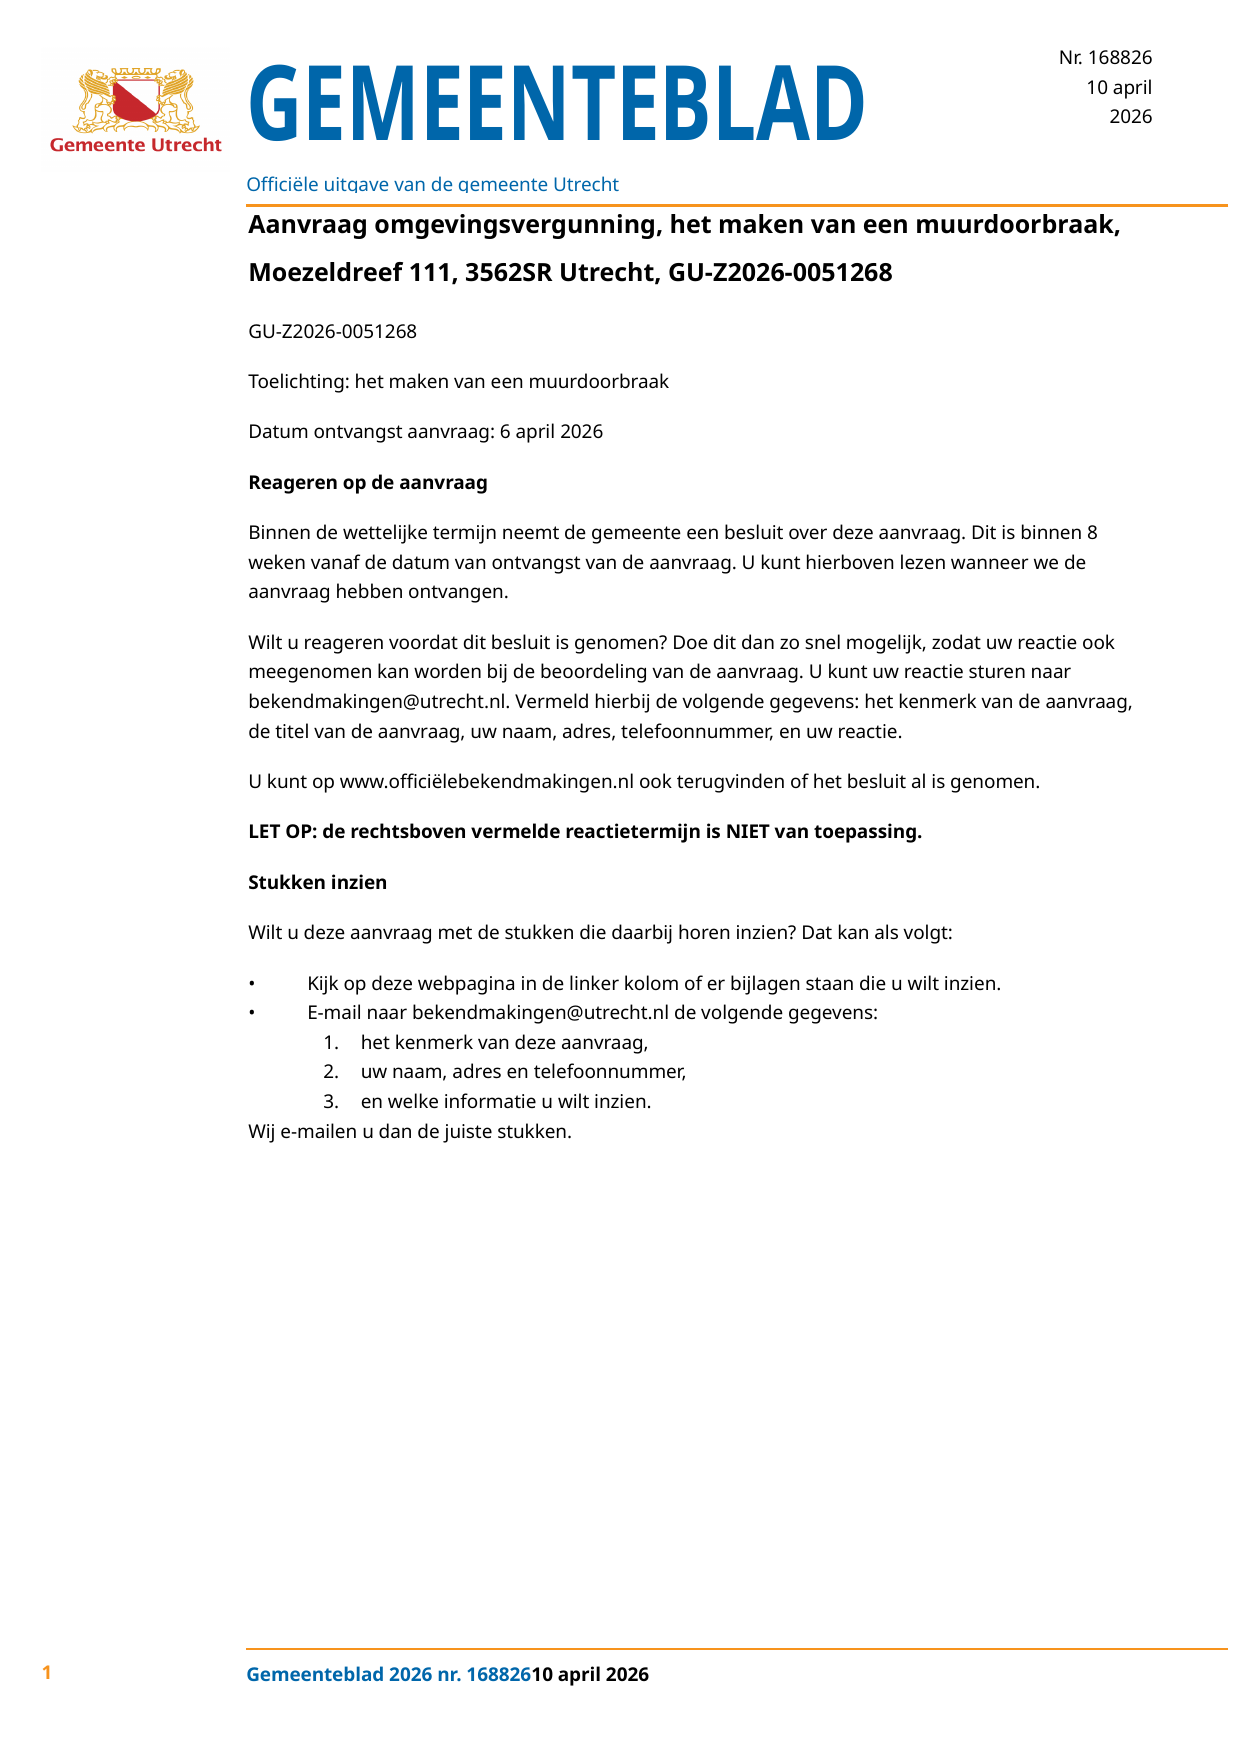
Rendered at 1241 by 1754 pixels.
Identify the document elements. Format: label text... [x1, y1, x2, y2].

text Stukken inzien [248, 869, 1152, 895]
list en welke informatie u wilt inzien. [323, 1088, 1152, 1114]
list E-mail naar bekendmakingen@utrecht.nl de volgende gegevens: [248, 999, 1152, 1025]
text U kunt op www.officiëlebekendmakingen.nl ook terugvinden of het besluit al is genomen. [248, 768, 1152, 794]
list het kenmerk van deze aanvraag, [323, 1029, 1152, 1055]
text Wilt u deze aanvraag met de stukken die daarbij horen inzien? Dat kan als volgt: [248, 919, 1152, 945]
text Reageren op de aanvraag [248, 469, 1152, 495]
text Wij e-mailen u dan de juiste stukken. [248, 1118, 1152, 1144]
list uw naam, adres en telefoonnummer, [323, 1059, 1152, 1084]
picture [41, 47, 231, 172]
list Kijk op deze webpagina in de linker kolom of er bijlagen staan die u wilt inzien. [248, 970, 1152, 996]
text Wilt u reageren voordat dit besluit is genomen? Doe dit dan zo snel mogelijk, zodat uw reactie ook meegenomen kan worden bij de beoordeling van de aanvraag. U kunt uw reactie sturen naar bekendmakingen@utrecht.nl. Vermeld hierbij de volgende gegevens: het kenmerk van de aanvraag, de titel van de aanvraag, uw naam, adres, telefoonnummer, en uw reactie. [248, 629, 1152, 744]
text Toelichting: het maken van een muurdoorbraak [248, 368, 1152, 394]
text Binnen de wettelijke termijn neemt de gemeente een besluit over deze aanvraag. Dit is binnen 8 weken vanaf de datum van ontvangst van de aanvraag. U kunt hierboven lezen wanneer we de aanvraag hebben ontvangen. [248, 519, 1152, 604]
text LET OP: de rechtsboven vermelde reactietermijn is NIET van toepassing. [248, 819, 1152, 844]
text GU-Z2026-0051268 [248, 318, 1152, 344]
text Datum ontvangst aanvraag: 6 april 2026 [248, 419, 1152, 444]
text Aanvraag omgevingsvergunning, het maken van een muurdoorbraak, Moezeldreef 111, 3562SR Utrecht, GU-Z2026-0051268 [248, 207, 1152, 288]
